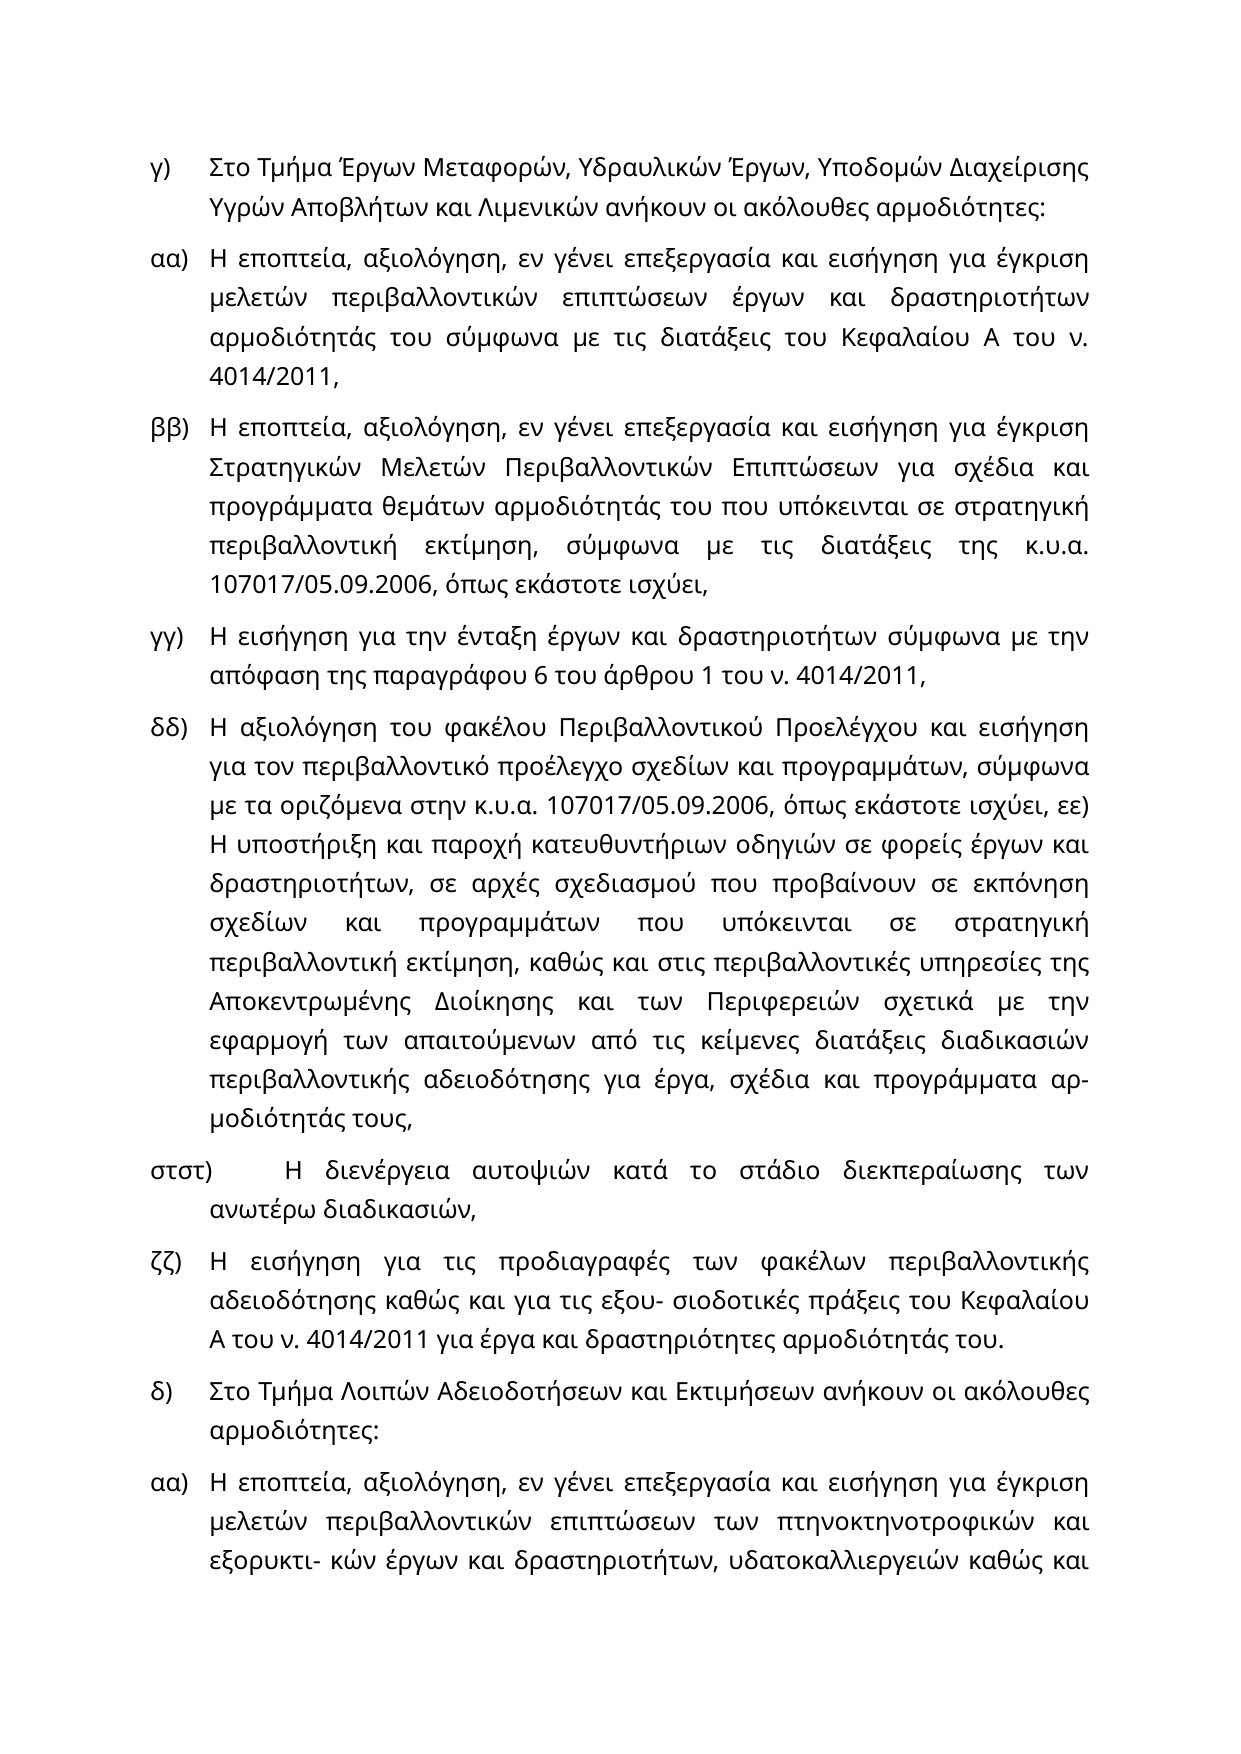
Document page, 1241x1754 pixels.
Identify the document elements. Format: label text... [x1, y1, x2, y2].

list στστ) Η διενέργεια αυτοψιών κατά το στάδιο διεκπεραίωσης των ανωτέρω διαδικασιών, [150, 1152, 1090, 1226]
list δ) Στο Τμήμα Λοιπών Αδειοδοτήσεων και Εκτιμήσεων ανήκουν οι ακόλουθες αρμοδιότητες: [150, 1373, 1090, 1447]
list δδ) Η αξιολόγηση του φακέλου Περιβαλλοντικού Προελέγχου και εισήγηση για τον περιβαλλοντικό προέλεγχο σχεδίων και προγραμμάτων, σύμφωνα με τα οριζόμενα στην κ.υ.α. 107017/05.09.2006, όπως εκάστοτε ισχύει, εε) Η υποστήριξη και παροχή κατευθυντήριων οδηγιών σε φορείς έργων και δραστηριοτήτων, σε αρχές σχεδιασμού που προβαίνουν σε εκπόνηση σχεδίων και προγραμμάτων που υπόκεινται σε στρατηγική περιβαλλοντική εκτίμηση, καθώς και στις περιβαλλοντικές υπηρεσίες της Αποκεντρωμένης Διοίκησης και των Περιφερειών σχετικά με την εφαρμογή των απαιτούμενων από τις κείμενες διατάξεις διαδικασιών περιβαλλοντικής αδειοδότησης για έργα, σχέδια και προγράμματα αρ- μοδιότητάς τους, [150, 709, 1090, 1135]
list γγ) Η εισήγηση για την ένταξη έργων και δραστηριοτήτων σύμφωνα με την απόφαση της παραγράφου 6 του άρθρου 1 του ν. 4014/2011, [150, 618, 1090, 692]
list ζζ) Η εισήγηση για τις προδιαγραφές των φακέλων περιβαλλοντικής αδειοδότησης καθώς και για τις εξου- σιοδοτικές πράξεις του Κεφαλαίου Α του ν. 4014/2011 για έργα και δραστηριότητες αρμοδιότητάς του. [150, 1243, 1090, 1356]
list αα) Η εποπτεία, αξιολόγηση, εν γένει επεξεργασία και εισήγηση για έγκριση μελετών περιβαλλοντικών επιπτώσεων των πτηνοκτηνοτροφικών και εξορυκτι- κών έργων και δραστηριοτήτων, υδατοκαλλιεργειών καθώς και [150, 1464, 1090, 1577]
list αα) Η εποπτεία, αξιολόγηση, εν γένει επεξεργασία και εισήγηση για έγκριση μελετών περιβαλλοντικών επιπτώσεων έργων και δραστηριοτήτων αρμοδιότητάς του σύμφωνα με τις διατάξεις του Κεφαλαίου Α του ν. 4014/2011, [150, 241, 1090, 392]
list ββ) Η εποπτεία, αξιολόγηση, εν γένει επεξεργασία και εισήγηση για έγκριση Στρατηγικών Μελετών Περιβαλλοντικών Επιπτώσεων για σχέδια και προγράμματα θεμάτων αρμοδιότητάς του που υπόκεινται σε στρατηγική περιβαλλοντική εκτίμηση, σύμφωνα με τις διατάξεις της κ.υ.α. 107017/05.09.2006, όπως εκάστοτε ισχύει, [150, 410, 1090, 601]
list γ) Στο Τμήμα Έργων Μεταφορών, Υδραυλικών Έργων, Υποδομών Διαχείρισης Υγρών Αποβλήτων και Λιμενικών ανήκουν οι ακόλουθες αρμοδιότητες: [150, 150, 1090, 223]
